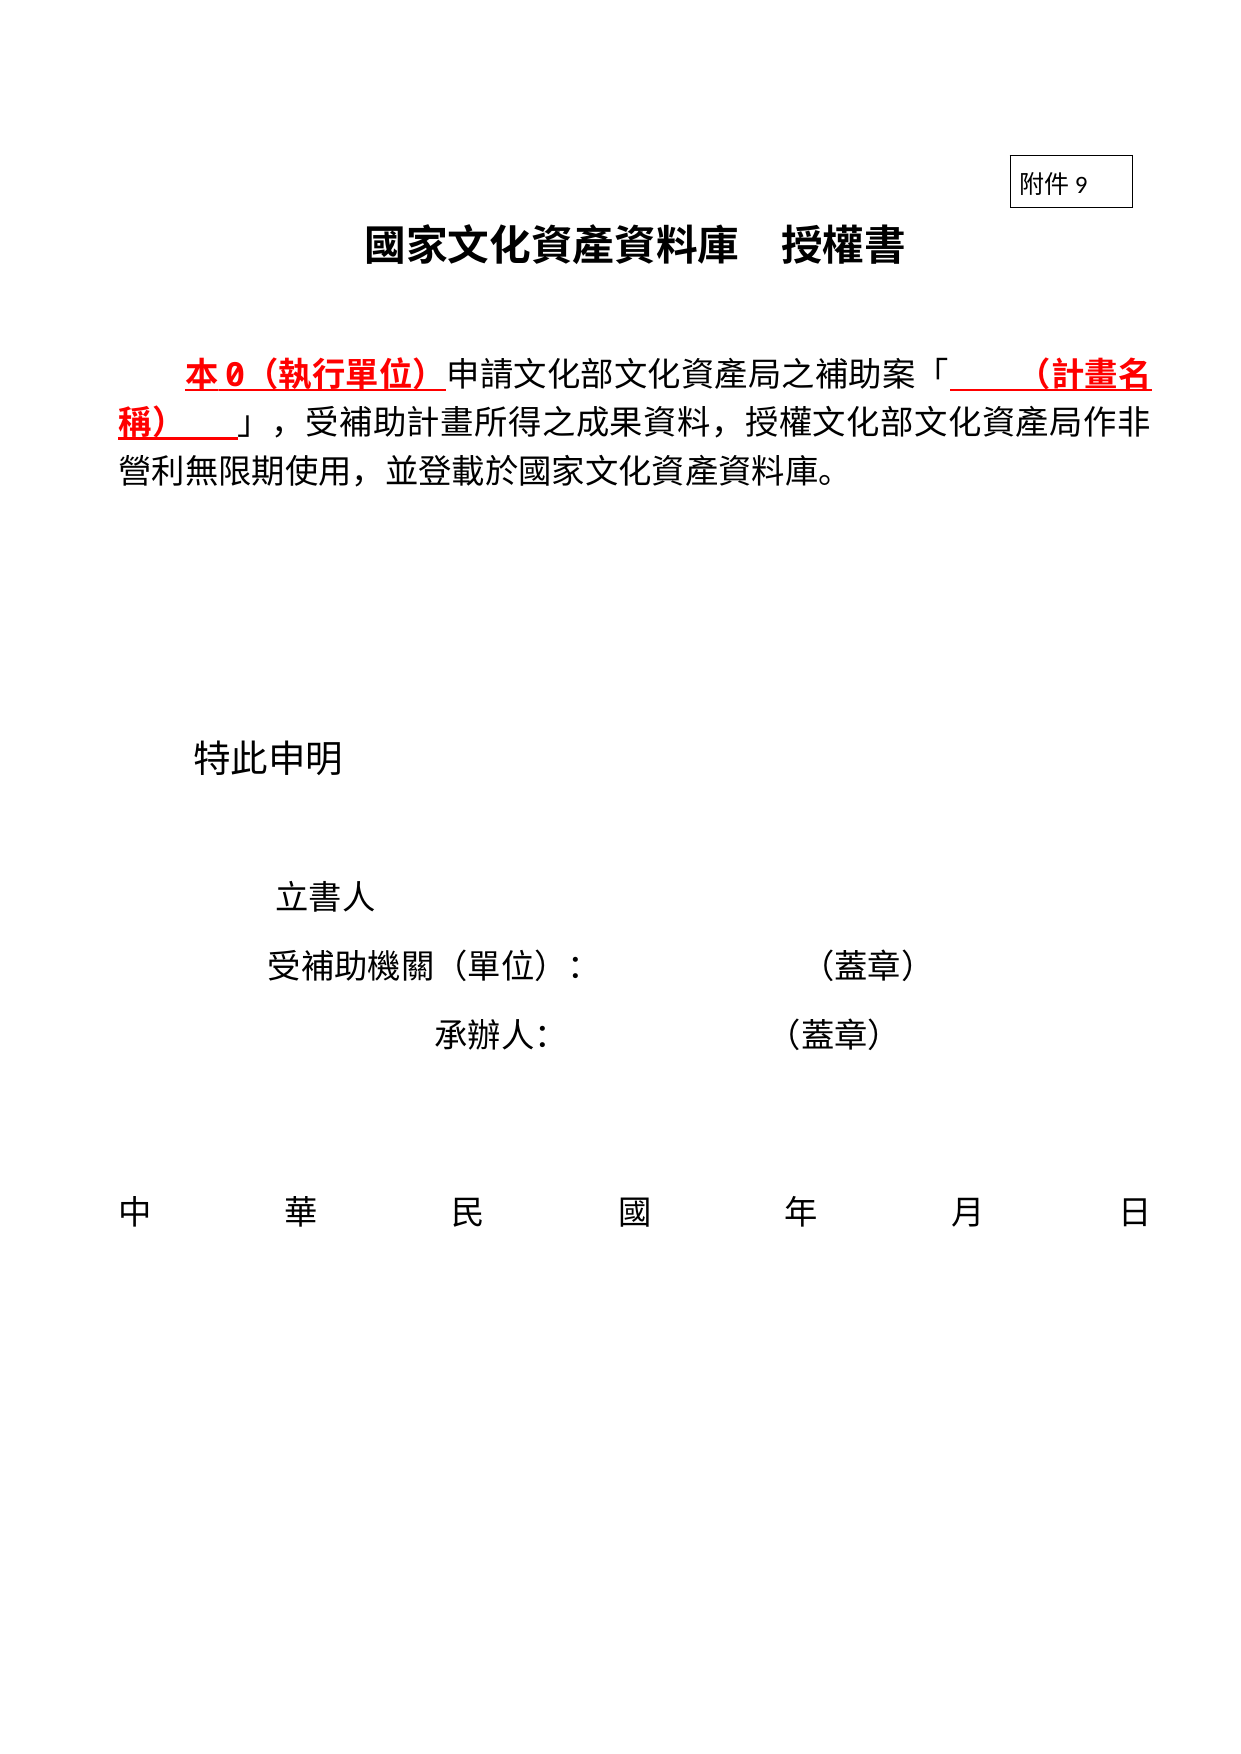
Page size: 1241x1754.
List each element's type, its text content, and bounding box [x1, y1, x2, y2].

text 國家文化資產資料庫 授權書 [118, 212, 1152, 273]
text 中華民國年月日 [118, 1186, 1152, 1234]
text [1011, 156, 1132, 207]
text 特此申明 [118, 729, 1152, 783]
text 承辦人： （蓋章） [118, 1008, 1152, 1057]
text 本0（執行單位）申請文化部文化資產局之補助案「 （計畫名稱） 」，受補助計畫所得之成果資料，授權文化部文化資產局作非營利無限期使用，並登載於國家文化資產資料庫。 [118, 348, 1152, 493]
text 受補助機關（單位）： （蓋章） [118, 939, 1152, 988]
text 立書人 [118, 870, 1152, 919]
text 附件9 [1019, 164, 1123, 198]
